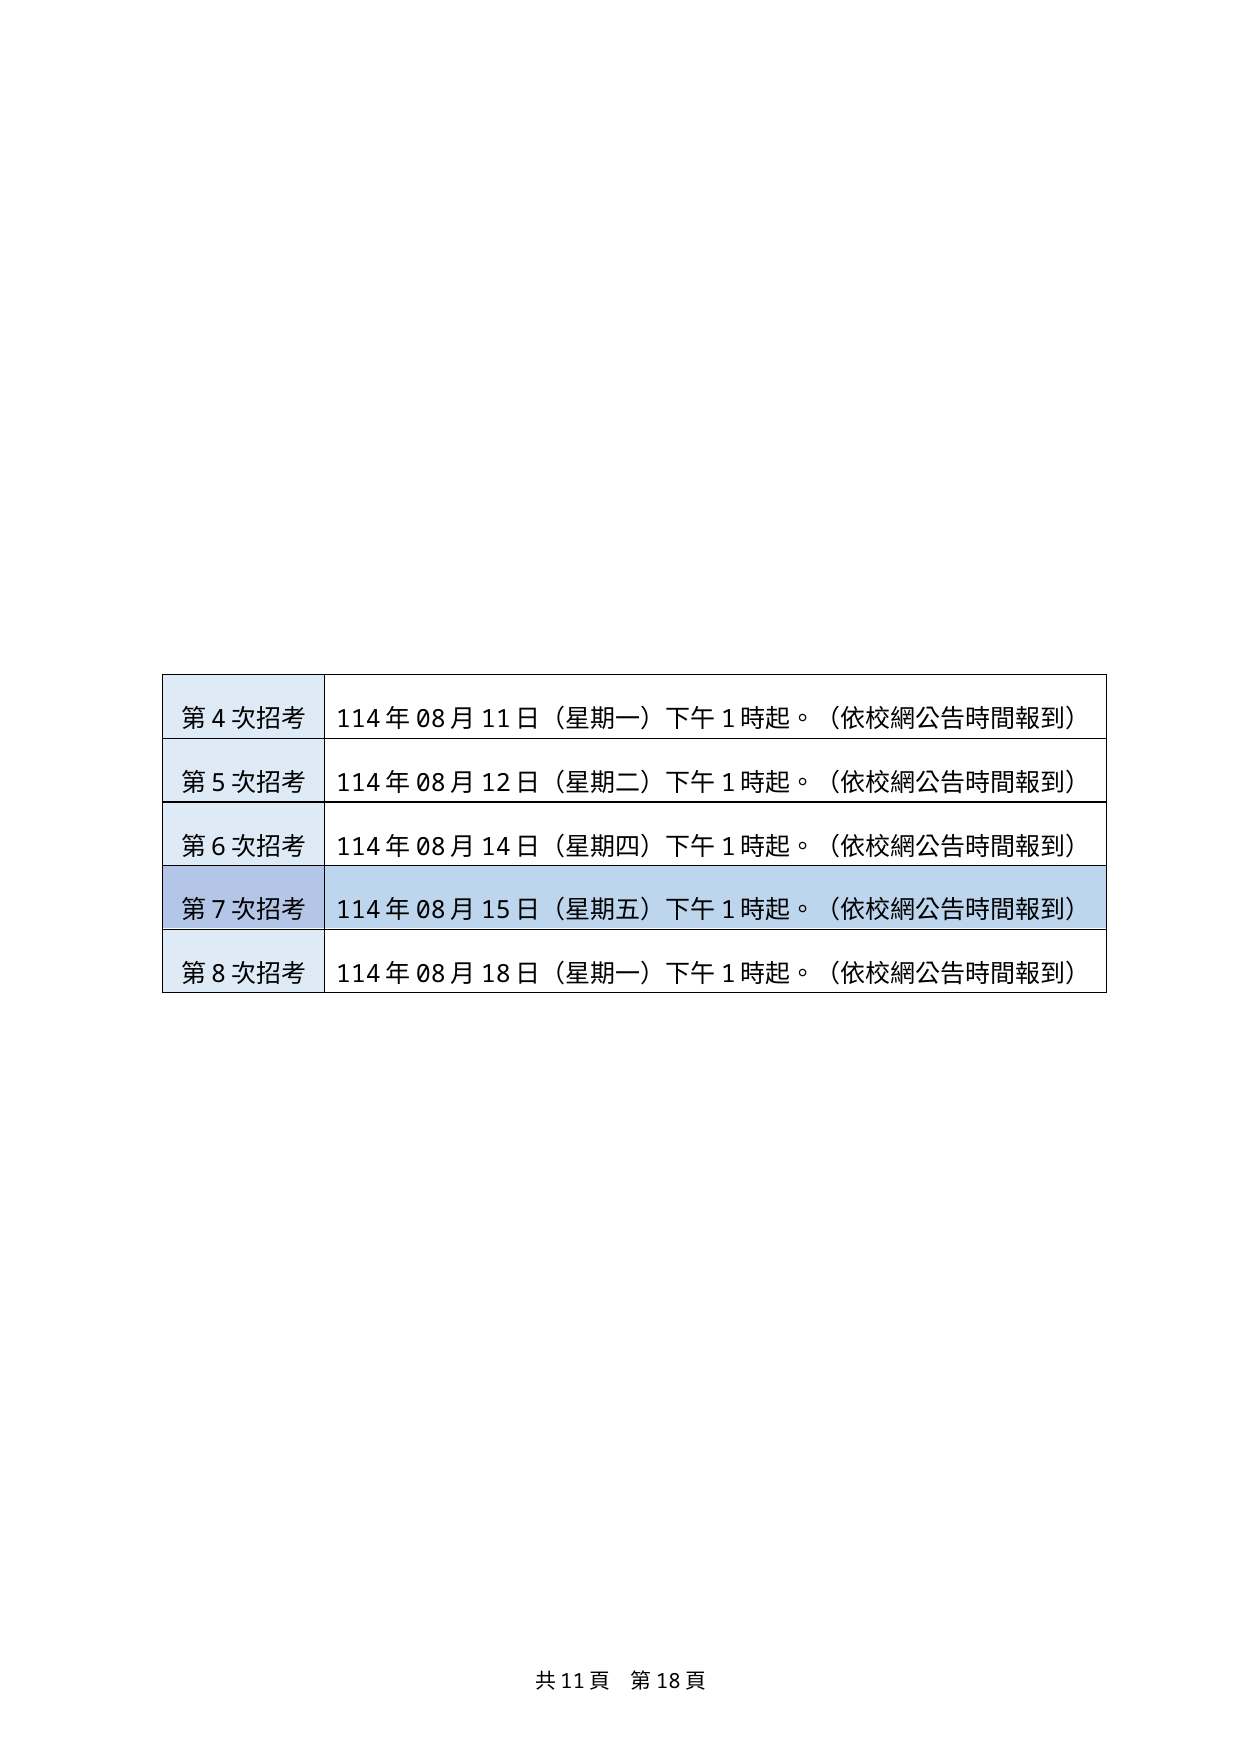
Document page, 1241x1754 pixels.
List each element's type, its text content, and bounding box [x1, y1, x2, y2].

table_cell [1107, 865, 1122, 928]
table_cell [1107, 738, 1122, 801]
table_cell 114年08月11日（星期一）下午1時起。（依校網公告時間報到） [325, 675, 1106, 738]
table_cell 114年08月15日（星期五）下午1時起。（依校網公告時間報到） [325, 866, 1106, 928]
table_cell 第7次招考 [163, 866, 324, 928]
table_cell 114年08月12日（星期二）下午1時起。（依校網公告時間報到） [325, 739, 1106, 801]
table_cell 第6次招考 [163, 803, 324, 865]
table_cell 第5次招考 [163, 739, 324, 801]
table_cell [1107, 674, 1122, 738]
table_cell 第8次招考 [163, 930, 324, 992]
table_cell 第4次招考 [163, 675, 324, 738]
table_cell [1107, 929, 1122, 992]
table_cell [1107, 801, 1122, 865]
table_cell 114年08月18日（星期一）下午1時起。（依校網公告時間報到） [325, 930, 1106, 992]
table_cell 114年08月14日（星期四）下午1時起。（依校網公告時間報到） [325, 803, 1106, 865]
